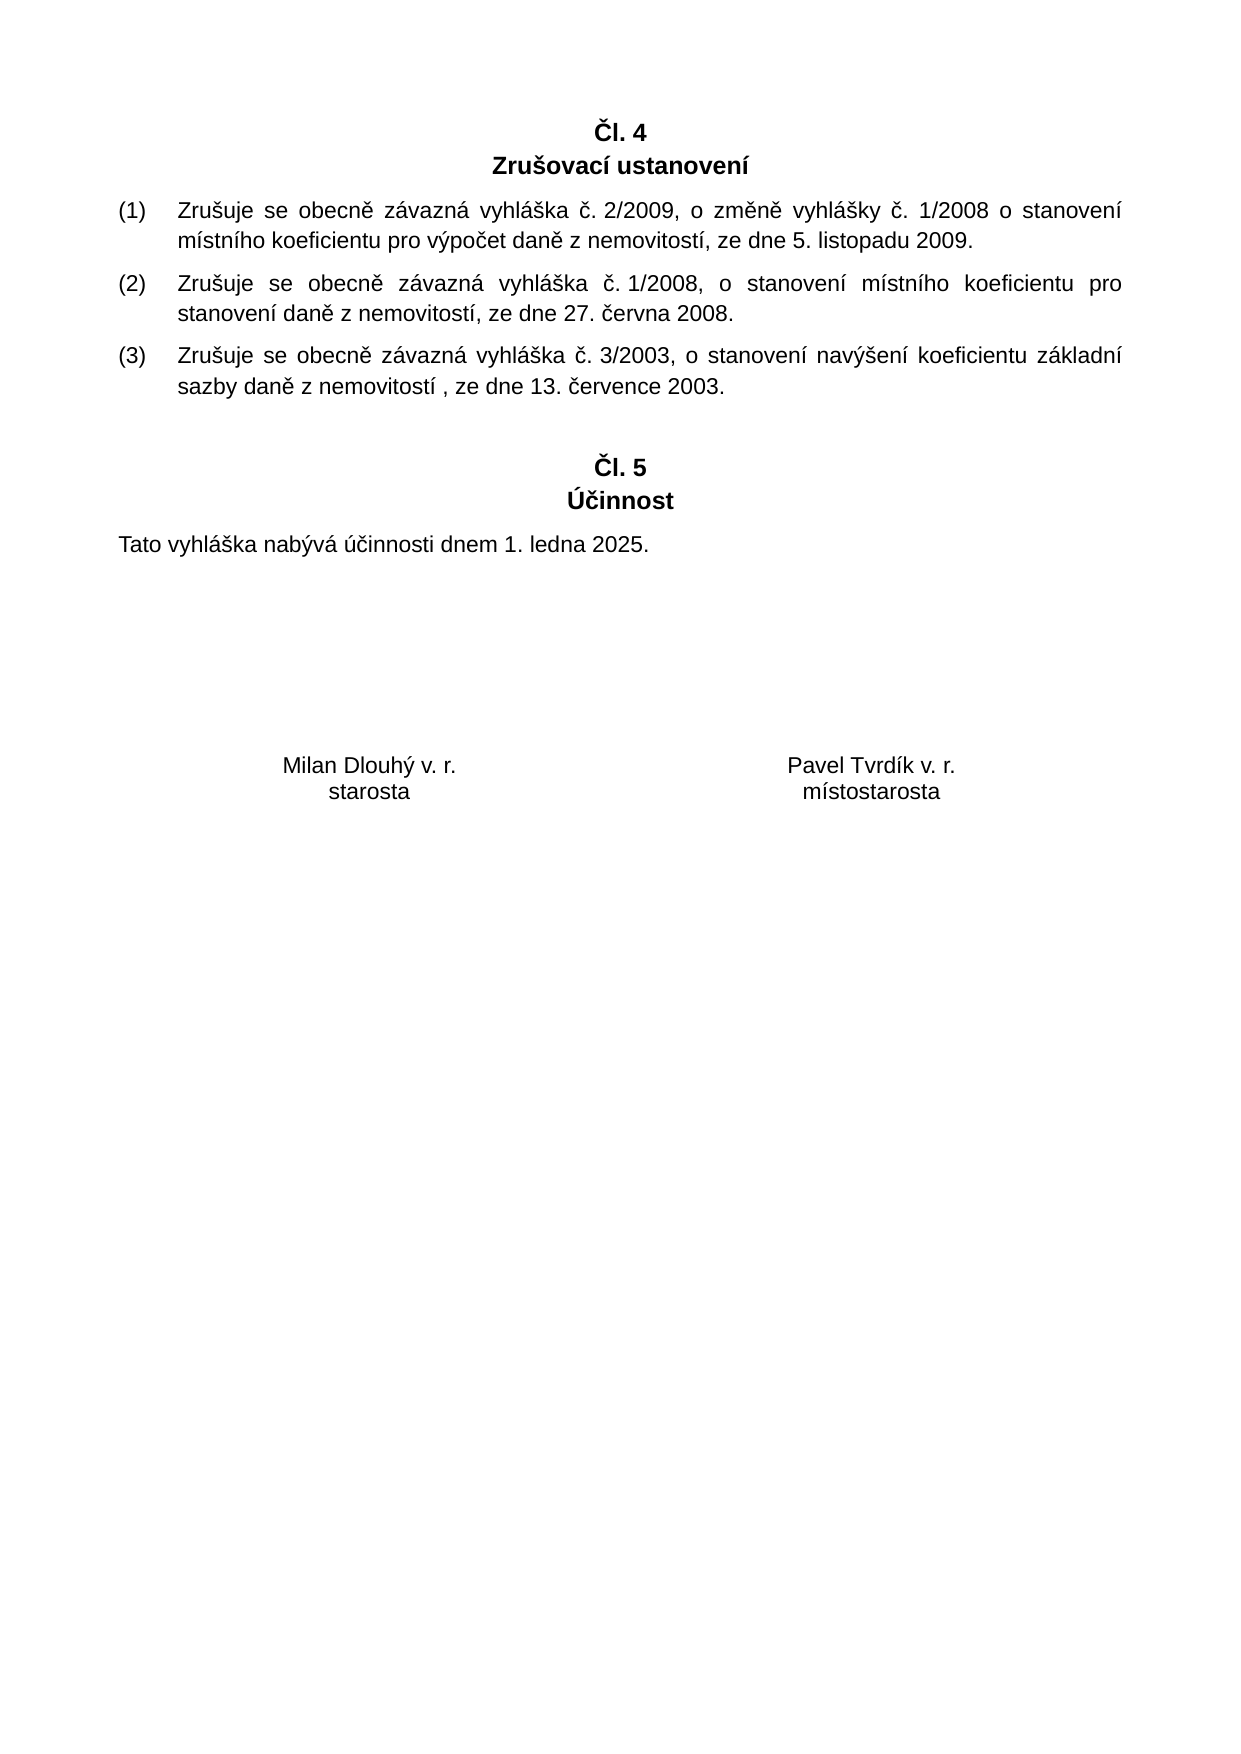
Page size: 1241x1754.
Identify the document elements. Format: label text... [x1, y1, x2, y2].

list Zrušuje se obecně závazná vyhláška č. 3/2003, o stanovení navýšení koeficientu základní sazby daně z nemovitostí , ze dne 13. července 2003. [118, 342, 1122, 399]
table_cell [118, 810, 620, 928]
table_cell [620, 810, 1122, 928]
list Zrušuje se obecně závazná vyhláška č. 2/2009, o změně vyhlášky č. 1/2008 o stanovení místního koeficientu pro výpočet daně z nemovitostí, ze dne 5. listopadu 2009. [118, 197, 1122, 253]
subtitle Čl. 4 Zrušovací ustanovení [118, 118, 1122, 180]
table_header Milan Dlouhý v. r. starosta [118, 692, 620, 810]
subtitle Čl. 5 Účinnost [118, 453, 1122, 515]
text Tato vyhláška nabývá účinnosti dnem 1. ledna 2025. [118, 531, 1122, 558]
table_header Pavel Tvrdík v. r. místostarosta [620, 692, 1122, 810]
list Zrušuje se obecně závazná vyhláška č. 1/2008, o stanovení místního koeficientu pro stanovení daně z nemovitostí, ze dne 27. června 2008. [118, 269, 1122, 326]
